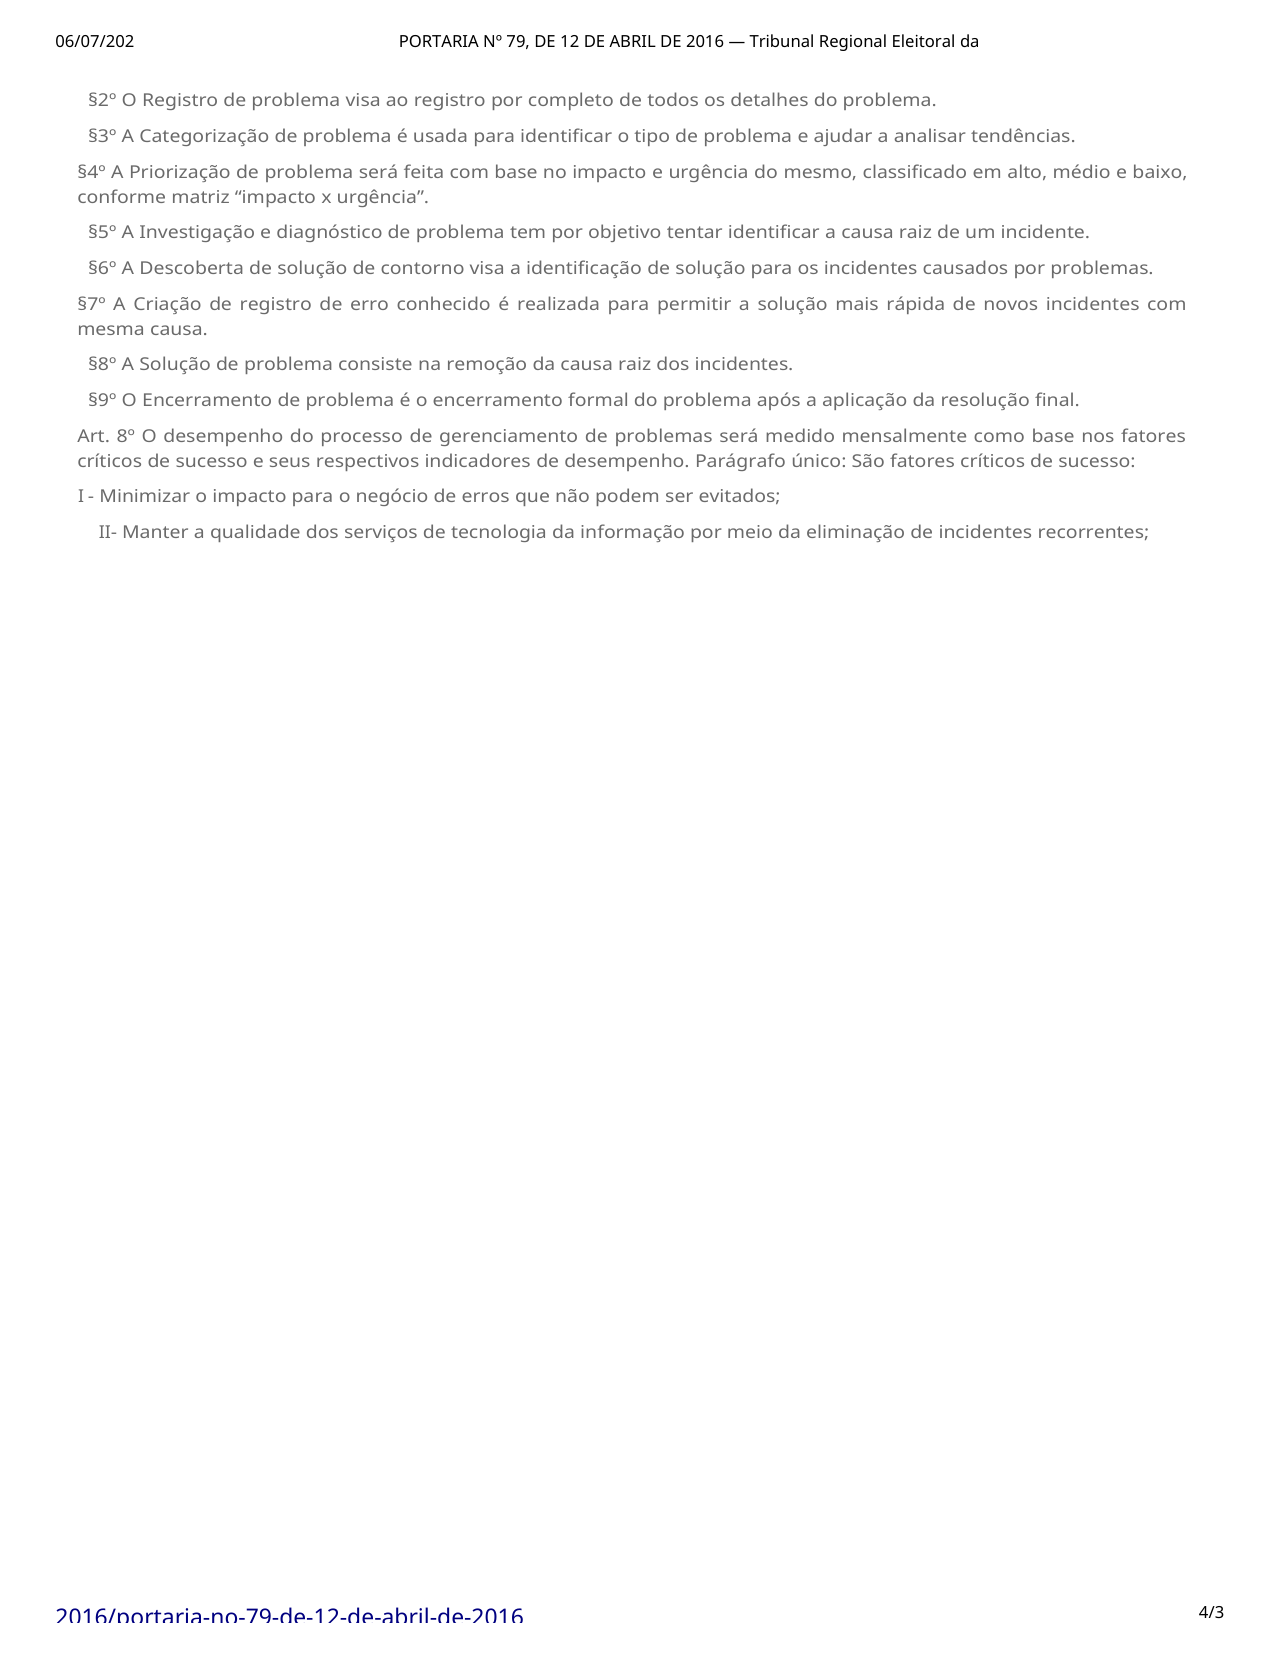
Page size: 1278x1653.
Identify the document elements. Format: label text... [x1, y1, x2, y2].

list - Minimizar o impacto para o negócio de erros que não podem ser evitados; [78, 484, 1200, 508]
text §2º O Registro de problema visa ao registro por completo de todos os detalhes do problema. [88, 88, 1200, 112]
list - Manter a qualidade dos serviços de tecnologia da informação por meio da eliminação de incidentes recorrentes; [98, 520, 1200, 544]
text §5º A Investigação e diagnóstico de problema tem por objetivo tentar identiﬁcar a causa raiz de um incidente. [88, 220, 1200, 244]
text §9º O Encerramento de problema é o encerramento formal do problema após a aplicação da resolução ﬁnal. [88, 388, 1200, 412]
text §3º A Categorização de problema é usada para identiﬁcar o tipo de problema e ajudar a analisar tendências. [88, 124, 1200, 148]
text §6º A Descoberta de solução de contorno visa a identiﬁcação de solução para os incidentes causados por problemas. [88, 256, 1200, 280]
text §8º A Solução de problema consiste na remoção da causa raiz dos incidentes. [88, 352, 1200, 376]
text Art. 8º O desempenho do processo de gerenciamento de problemas será medido mensalmente como base nos fatores críticos de sucesso e seus respectivos indicadores de desempenho. Parágrafo único: São fatores críticos de sucesso: [77, 424, 1188, 472]
text §4º A Priorização de problema será feita com base no impacto e urgência do mesmo, classiﬁcado em alto, médio e baixo, conforme matriz “impacto x urgência”. [77, 160, 1189, 208]
text §7º A Criação de registro de erro conhecido é realizada para permitir a solução mais rápida de novos incidentes com mesma causa. [77, 292, 1189, 340]
